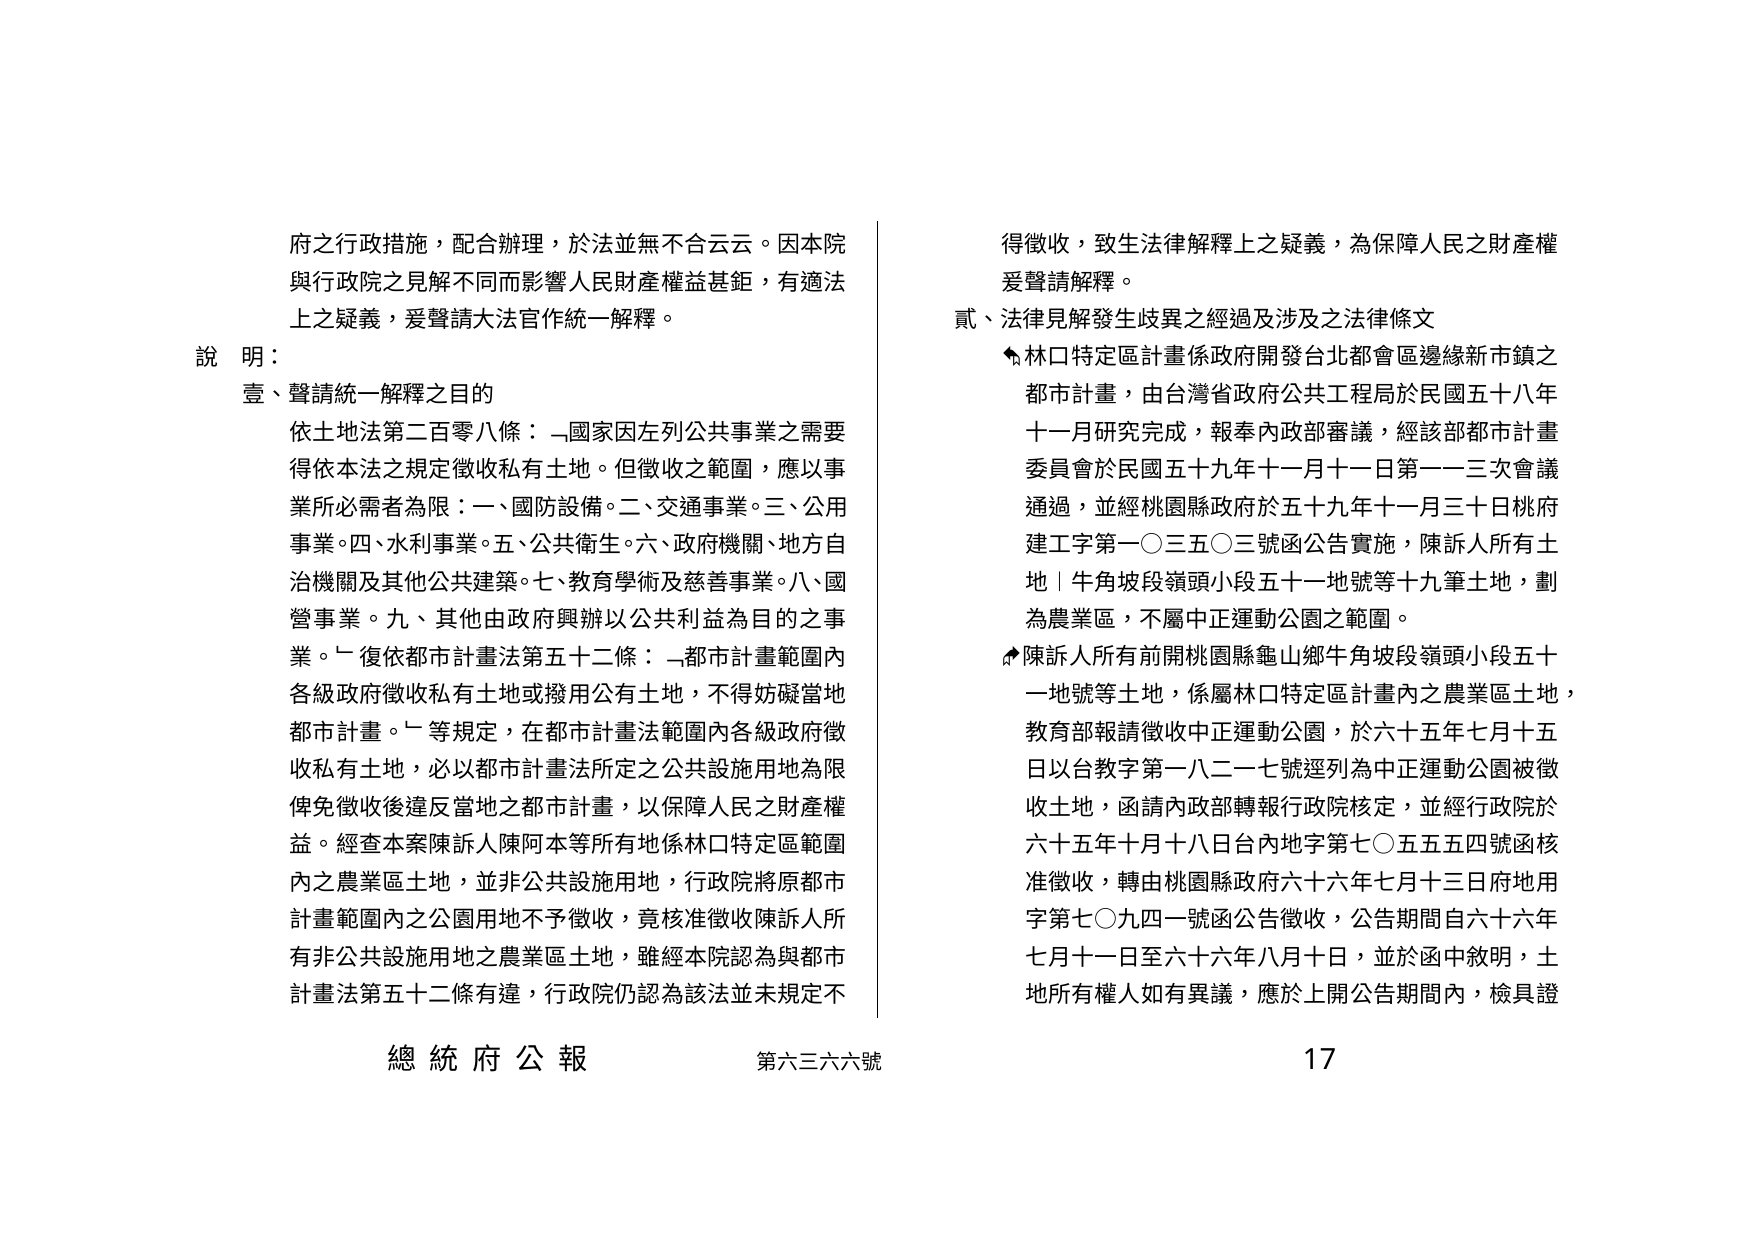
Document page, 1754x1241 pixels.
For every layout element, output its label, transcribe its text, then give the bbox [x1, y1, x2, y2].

text 依土地法第二百零八條：﹁國家因左列公共事業之需要，得依本法之規定徵收私有土地。但徵收之範圍，應以事業所必需者為限：一、國防設備。二、交通事業。三、公用事業。四、水利事業。五、公共衛生。六、政府機關、地方自治機關及其他公共建築。七、教育學術及慈善事業。八、國營事業。九、其他由政府興辦以公共利益為目的之事業。﹂復依都市計畫法第五十二條：﹁都市計畫範圍內，各級政府徵收私有土地或撥用公有土地，不得妨礙當地都市計畫。﹂等規定，在都市計畫法範圍內各級政府徵收私有土地，必以都市計畫法所定之公共設施用地為限，俾免徵收後違反當地之都市計畫，以保障人民之財產權益。經查本案陳訴人陳阿本等所有地係林口特定區範圍內之農業區土地，並非公共設施用地，行政院將原都市計畫範圍內之公園用地不予徵收，竟核准徵收陳訴人所有非公共設施用地之農業區土地，雖經本院認為與都市計畫法第五十二條有違，行政院仍認為該法並未規定不得徵收，致生法律解釋上之疑義，為保障人民之財產權，爰聲請解釋。 [1001, 222, 1559, 297]
text 壹、聲請統一解釋之目的 [242, 372, 847, 409]
text 陳訴人所有前開桃園縣龜山鄉牛角坡段嶺頭小段五十一地號等土地，係屬林口特定區計畫內之農業區土地，教育部報請徵收中正運動公園，於六十五年七月十五日以台教字第一八二一七號逕列為中正運動公園被徵收土地，函請內政部轉報行政院核定，並經行政院於六十五年十月十八日台內地字第七○五五五四號函核准徵收，轉由桃園縣政府六十六年七月十三日府地用字第七○九四一號函公告徵收，公告期間自六十六年七月十一日至六十六年八月十日，並於函中敘明，土地所有權人如有異議，應於上開公告期間內，檢具證件，以書面向該府提出，逾期不予受理。惟其公告期間之始日，在公告文發文日期之前，足證其公告未滿三十日，違反土地法第二百二十七條規定。 [1001, 634, 1559, 1009]
text 依土地法第二百零八條：﹁國家因左列公共事業之需要，得依本法之規定徵收私有土地。但徵收之範圍，應以事業所必需者為限：一、國防設備。二、交通事業。三、公用事業。四、水利事業。五、公共衛生。六、政府機關、地方自治機關及其他公共建築。七、教育學術及慈善事業。八、國營事業。九、其他由政府興辦以公共利益為目的之事業。﹂復依都市計畫法第五十二條：﹁都市計畫範圍內，各級政府徵收私有土地或撥用公有土地，不得妨礙當地都市計畫。﹂等規定，在都市計畫法範圍內各級政府徵收私有土地，必以都市計畫法所定之公共設施用地為限，俾免徵收後違反當地之都市計畫，以保障人民之財產權益。經查本案陳訴人陳阿本等所有地係林口特定區範圍內之農業區土地，並非公共設施用地，行政院將原都市計畫範圍內之公園用地不予徵收，竟核准徵收陳訴人所有非公共設施用地之農業區土地，雖經本院認為與都市計畫法第五十二條有違，行政院仍認為該法並未規定不得徵收，致生法律解釋上之疑義，為保障人民之財產權，爰聲請解釋。 [289, 409, 847, 1009]
text 說 明： [195, 334, 847, 372]
text 貳、法律見解發生歧異之經過及涉及之法律條文 [954, 297, 1559, 334]
text 府之行政措施，配合辦理，於法並無不合云云。因本院與行政院之見解不同而影響人民財產權益甚鉅，有適法上之疑義，爰聲請大法官作統一解釋。 [195, 222, 847, 334]
text 林口特定區計畫係政府開發台北都會區邊緣新市鎮之都市計畫，由台灣省政府公共工程局於民國五十八年十一月研究完成，報奉內政部審議，經該部都市計畫委員會於民國五十九年十一月十一日第一一三次會議通過，並經桃園縣政府於五十九年十一月三十日桃府建工字第一○三五○三號函公告實施，陳訴人所有土地︱牛角坡段嶺頭小段五十一地號等十九筆土地，劃為農業區，不屬中正運動公園之範圍。 [1001, 334, 1559, 634]
